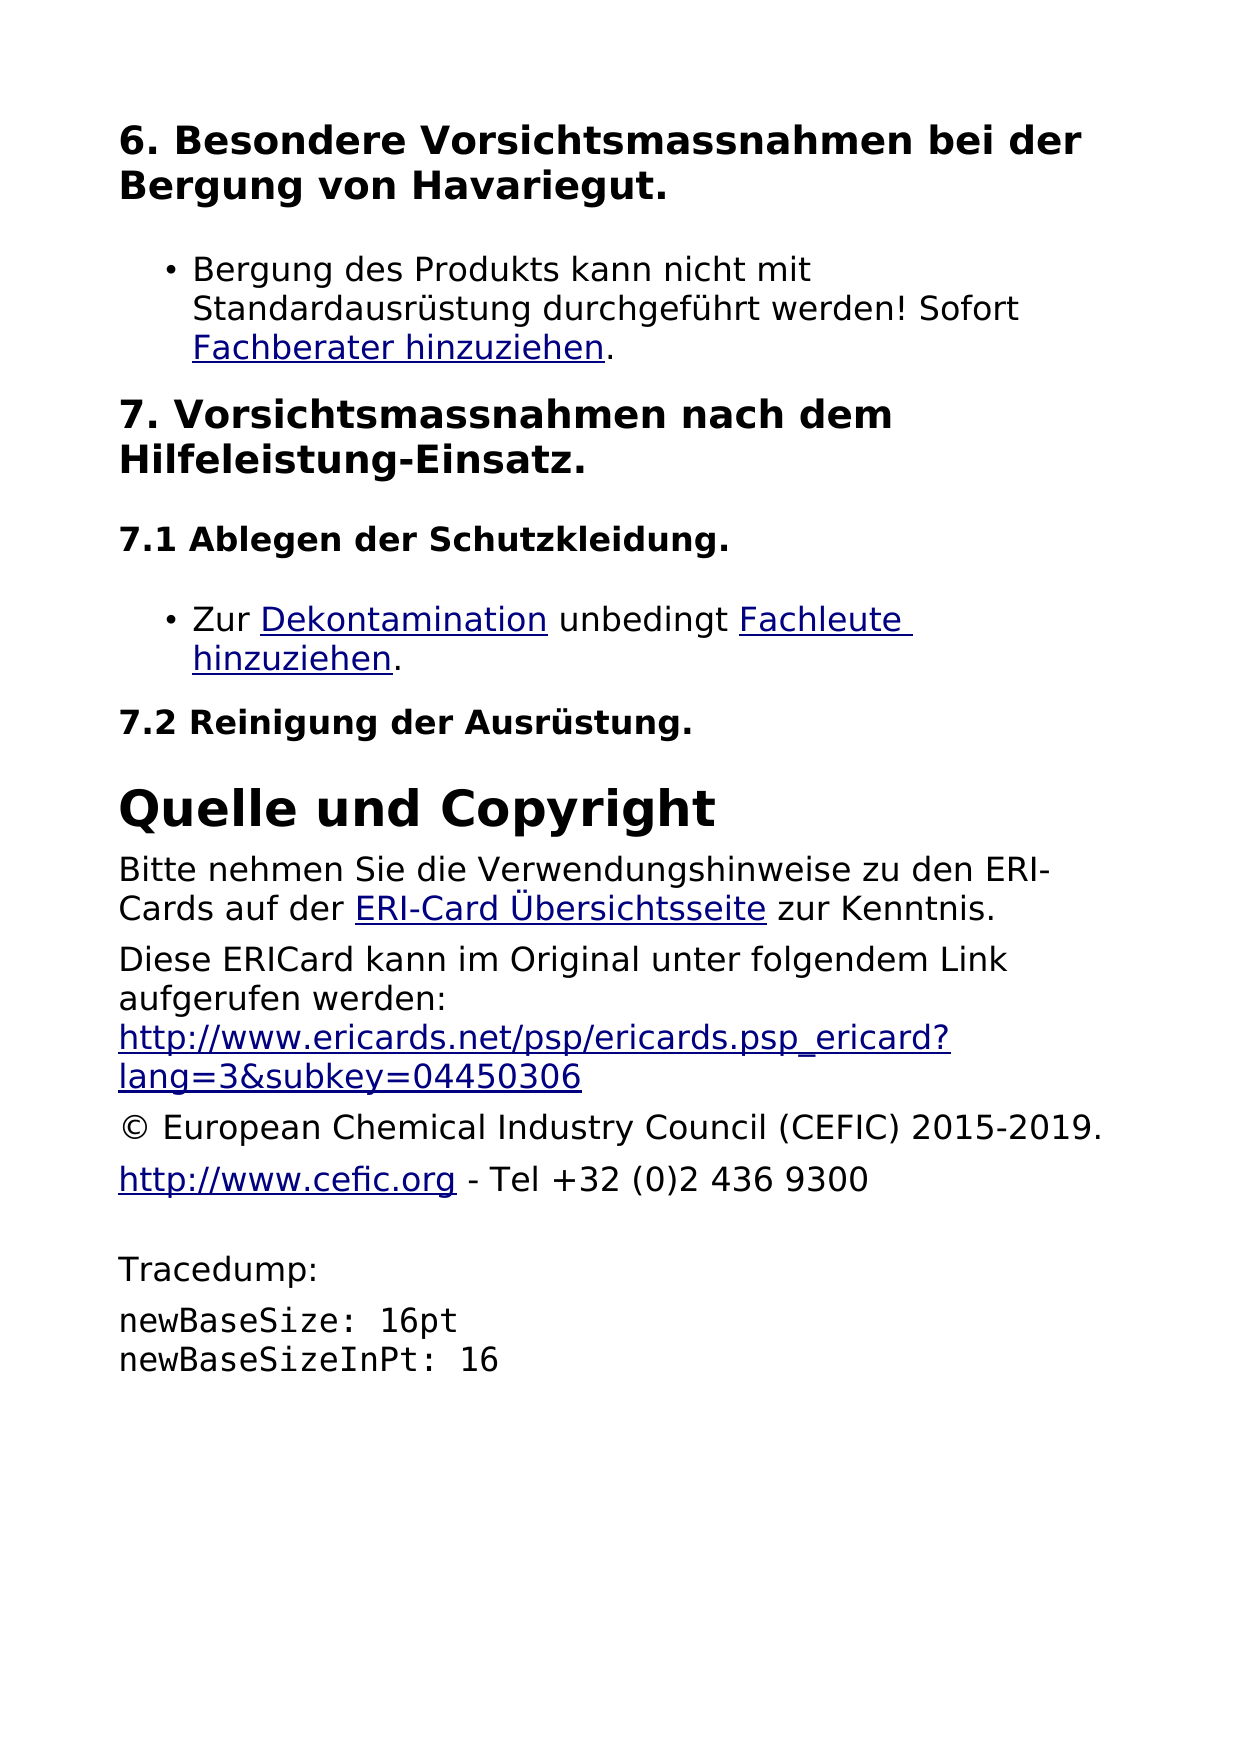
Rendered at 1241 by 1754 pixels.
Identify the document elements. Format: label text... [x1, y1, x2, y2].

subtitle 6. Besondere Vorsichtsmassnahmen bei der Bergung von Havariegut. [118, 118, 1122, 208]
subtitle 7.1 Ablegen der Schutzkleidung. [118, 520, 1122, 559]
text Bitte nehmen Sie die Verwendungshinweise zu den ERI-Cards auf der ERI-Card Übersichtsseite zur Kenntnis. [118, 851, 1122, 928]
text Diese ERICard kann im Original unter folgendem Link aufgerufen werden: http://www.ericards.net/psp/ericards.psp_ericard?lang=3&subkey=04450306 [118, 941, 1122, 1096]
subtitle 7. Vorsichtsmassnahmen nach dem Hilfeleistung-Einsatz. [118, 392, 1122, 482]
subtitle Quelle und Copyright [118, 780, 1122, 838]
text http://www.cefic.org - Tel +32 (0)2 436 9300 [118, 1160, 1122, 1199]
list Bergung des Produkts kann nicht mit Standardausrüstung durchgeführt werden! Sofort Fachberater hinzuziehen. [177, 251, 1122, 367]
subtitle 7.2 Reinigung der Ausrüstung. [118, 703, 1122, 742]
text newBaseSize: 16pt newBaseSizeInPt: 16 [118, 1302, 1122, 1379]
text Tracedump: [118, 1211, 1122, 1289]
list Zur Dekontamination unbedingt Fachleute hinzuziehen. [177, 601, 1122, 678]
text © European Chemical Industry Council (CEFIC) 2015-2019. [118, 1109, 1122, 1148]
